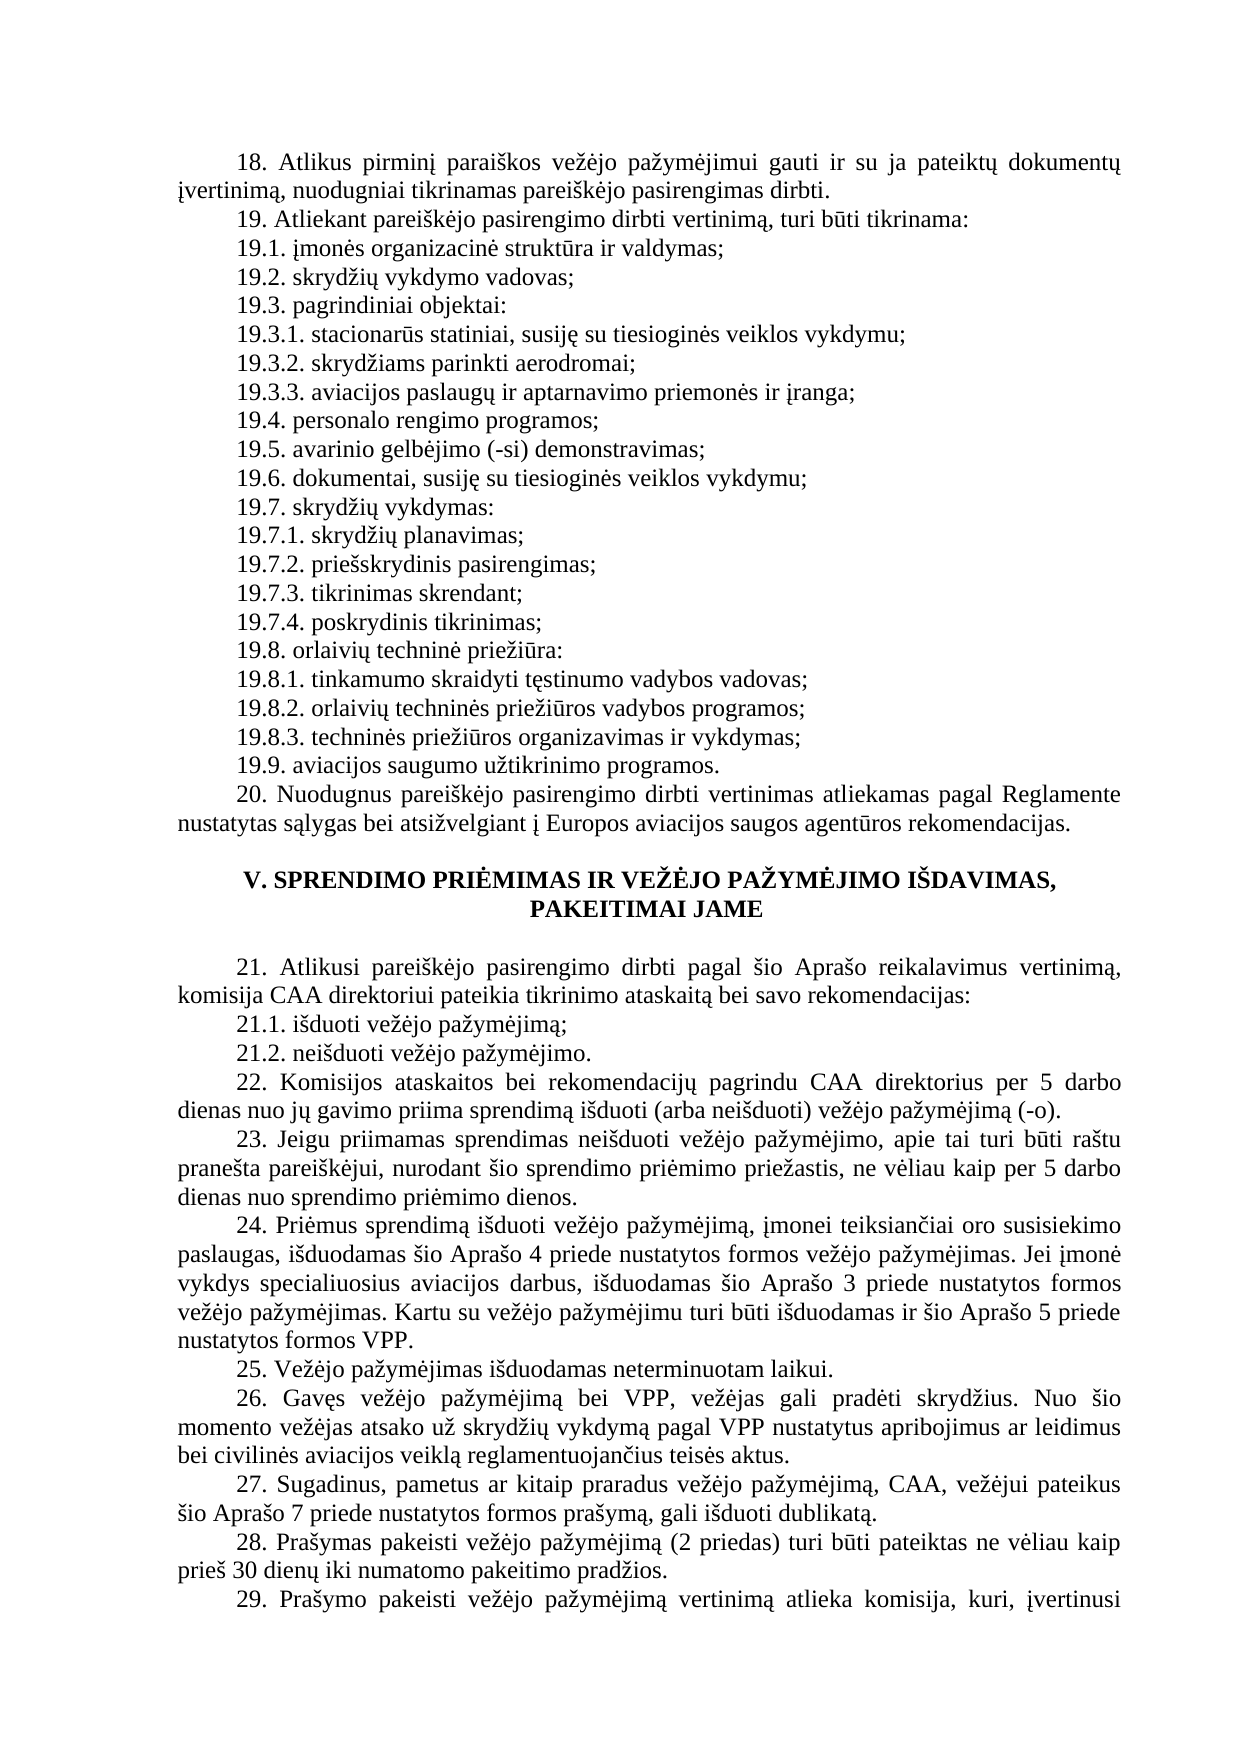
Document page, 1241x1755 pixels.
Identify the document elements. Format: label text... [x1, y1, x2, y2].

text 20. Nuodugnus pareiškėjo pasirengimo dirbti vertinimas atliekamas pagal Reglamente nustatytas sąlygas bei atsižvelgiant į Europos aviacijos saugos agentūros rekomendacijas. [177, 779, 1122, 837]
text 19. Atliekant pareiškėjo pasirengimo dirbti vertinimą, turi būti tikrinama: [177, 204, 1122, 233]
text 19.8.1. tinkamumo skraidyti tęstinumo vadybos vadovas; [177, 664, 1122, 693]
text 29. Prašymo pakeisti vežėjo pažymėjimą vertinimą atlieka komisija, kuri, įvertinusi [177, 1584, 1122, 1613]
text 18. Atlikus pirminį paraiškos vežėjo pažymėjimui gauti ir su ja pateiktų dokumentų įvertinimą, nuodugniai tikrinamas pareiškėjo pasirengimas dirbti. [177, 147, 1122, 204]
text 23. Jeigu priimamas sprendimas neišduoti vežėjo pažymėjimo, apie tai turi būti raštu pranešta pareiškėjui, nurodant šio sprendimo priėmimo priežastis, ne vėliau kaip per 5 darbo dienas nuo sprendimo priėmimo dienos. [177, 1124, 1122, 1211]
text 19.5. avarinio gelbėjimo (-si) demonstravimas; [177, 434, 1122, 463]
text 28. Prašymas pakeisti vežėjo pažymėjimą (2 priedas) turi būti pateiktas ne vėliau kaip prieš 30 dienų iki numatomo pakeitimo pradžios. [177, 1527, 1122, 1584]
text 27. Sugadinus, pametus ar kitaip praradus vežėjo pažymėjimą, CAA, vežėjui pateikus šio Aprašo 7 priede nustatytos formos prašymą, gali išduoti dublikatą. [177, 1469, 1122, 1527]
text 21.1. išduoti vežėjo pažymėjimą; [177, 1009, 1122, 1038]
text V. SPRENDIMO PRIĖMIMAS IR VEŽĖJO PAŽYMĖJIMO IŠDAVIMAS, PAKEITIMAI JAME [177, 866, 1122, 923]
text 19.2. skrydžių vykdymo vadovas; [177, 262, 1122, 291]
text 19.7. skrydžių vykdymas: [177, 492, 1122, 521]
text 25. Vežėjo pažymėjimas išduodamas neterminuotam laikui. [177, 1354, 1122, 1383]
text 19.3. pagrindiniai objektai: [177, 291, 1122, 319]
text 19.9. aviacijos saugumo užtikrinimo programos. [177, 751, 1122, 779]
text 19.7.2. priešskrydinis pasirengimas; [177, 549, 1122, 578]
text 19.7.4. poskrydinis tikrinimas; [177, 607, 1122, 636]
text 19.1. įmonės organizacinė struktūra ir valdymas; [177, 233, 1122, 262]
text 24. Priėmus sprendimą išduoti vežėjo pažymėjimą, įmonei teiksiančiai oro susisiekimo paslaugas, išduodamas šio Aprašo 4 priede nustatytos formos vežėjo pažymėjimas. Jei įmonė vykdys specialiuosius aviacijos darbus, išduodamas šio Aprašo 3 priede nustatytos formos vežėjo pažymėjimas. Kartu su vežėjo pažymėjimu turi būti išduodamas ir šio Aprašo 5 priede nustatytos formos VPP. [177, 1211, 1122, 1354]
text 21. Atlikusi pareiškėjo pasirengimo dirbti pagal šio Aprašo reikalavimus vertinimą, komisija CAA direktoriui pateikia tikrinimo ataskaitą bei savo rekomendacijas: [177, 952, 1122, 1009]
text 21.2. neišduoti vežėjo pažymėjimo. [177, 1038, 1122, 1067]
text 19.6. dokumentai, susiję su tiesioginės veiklos vykdymu; [177, 463, 1122, 492]
text 19.7.3. tikrinimas skrendant; [177, 578, 1122, 607]
text 19.8.3. techninės priežiūros organizavimas ir vykdymas; [177, 722, 1122, 751]
text 19.3.3. aviacijos paslaugų ir aptarnavimo priemonės ir įranga; [177, 377, 1122, 406]
text 19.3.2. skrydžiams parinkti aerodromai; [177, 348, 1122, 377]
text 19.3.1. stacionarūs statiniai, susiję su tiesioginės veiklos vykdymu; [177, 319, 1122, 348]
text 19.8. orlaivių techninė priežiūra: [177, 636, 1122, 664]
text 26. Gavęs vežėjo pažymėjimą bei VPP, vežėjas gali pradėti skrydžius. Nuo šio momento vežėjas atsako už skrydžių vykdymą pagal VPP nustatytus apribojimus ar leidimus bei civilinės aviacijos veiklą reglamentuojančius teisės aktus. [177, 1383, 1122, 1469]
text 19.4. personalo rengimo programos; [177, 406, 1122, 434]
text 22. Komisijos ataskaitos bei rekomendacijų pagrindu CAA direktorius per 5 darbo dienas nuo jų gavimo priima sprendimą išduoti (arba neišduoti) vežėjo pažymėjimą (-o). [177, 1067, 1122, 1124]
text 19.7.1. skrydžių planavimas; [177, 521, 1122, 549]
text 19.8.2. orlaivių techninės priežiūros vadybos programos; [177, 693, 1122, 722]
